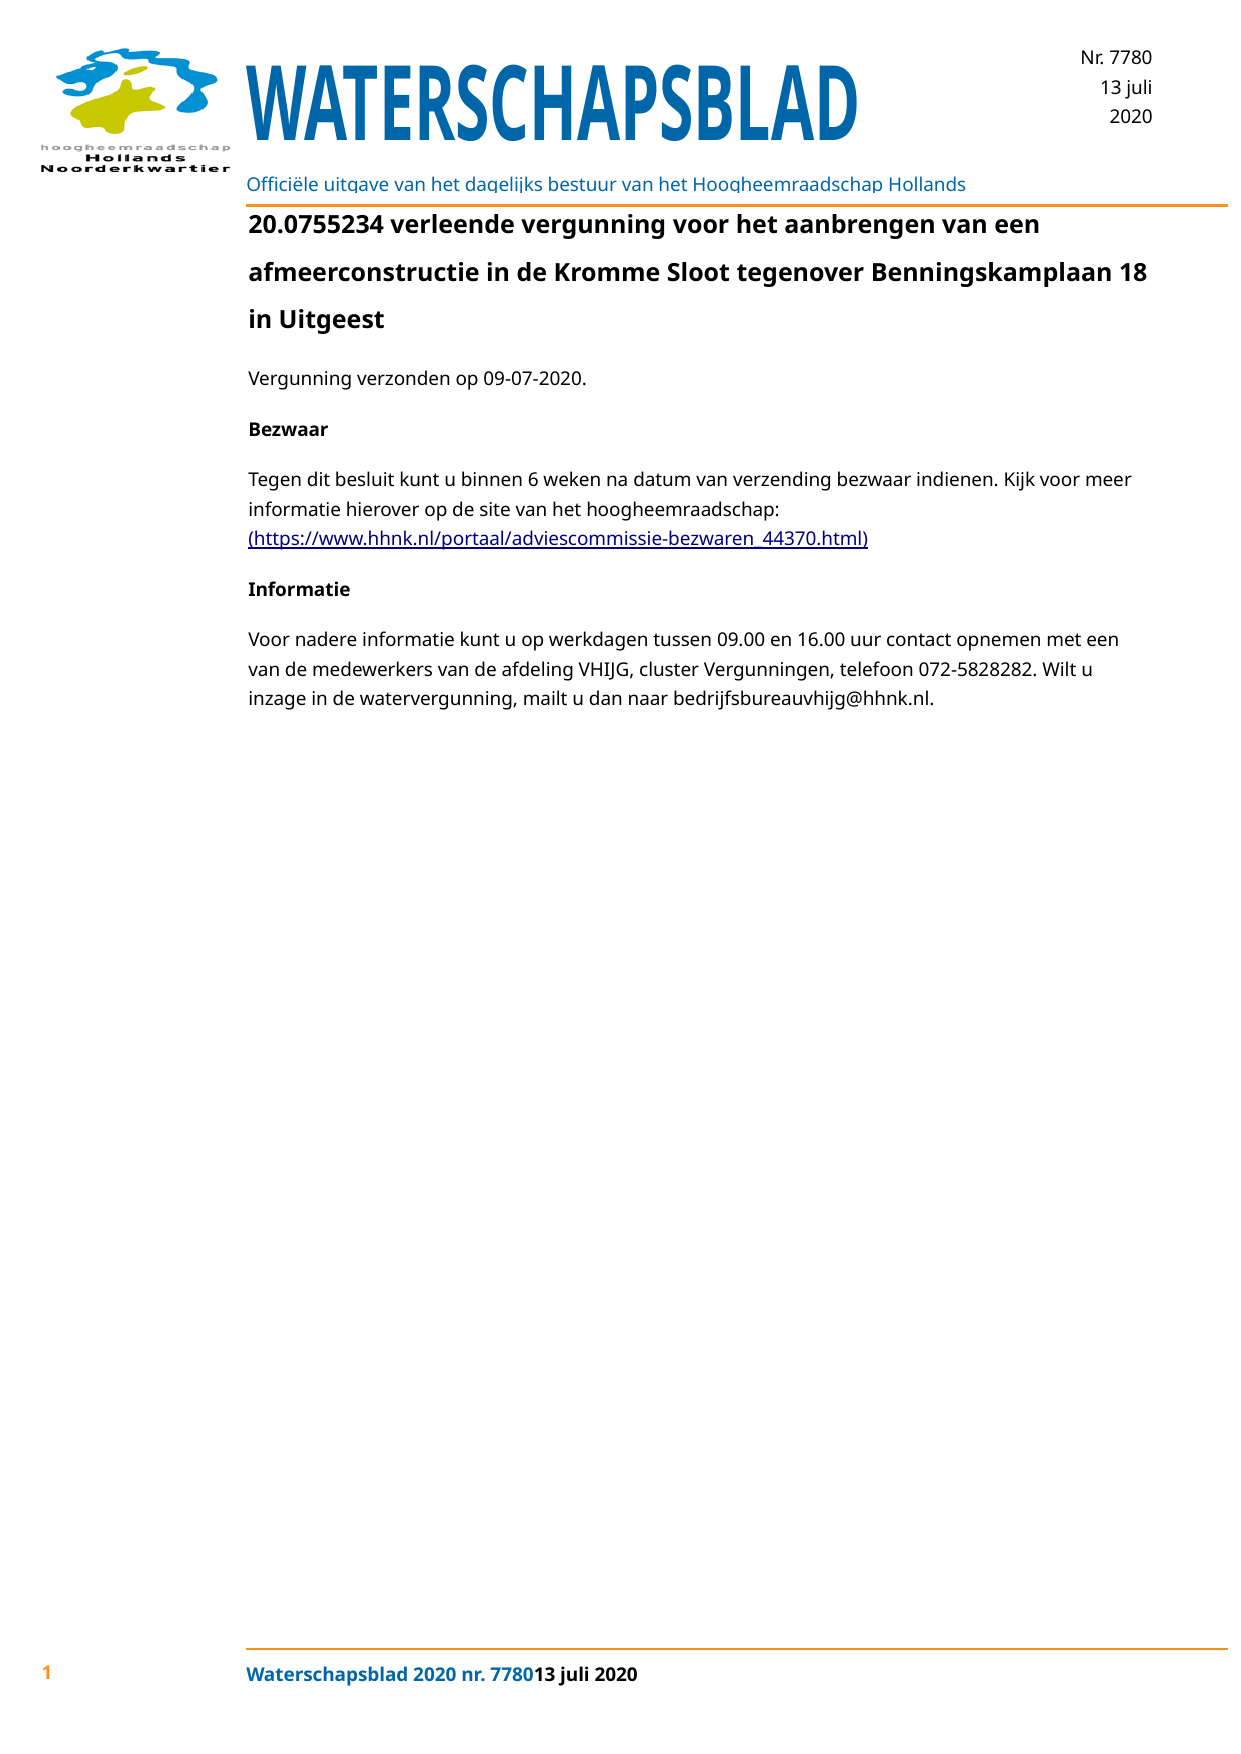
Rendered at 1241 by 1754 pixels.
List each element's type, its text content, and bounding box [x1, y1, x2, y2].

text Vergunning verzonden op 09-07-2020. [248, 366, 1152, 391]
text Tegen dit besluit kunt u binnen 6 weken na datum van verzending bezwaar indienen. Kijk voor meer informatie hierover op de site van het hoogheemraadschap: (https://www.hhnk.nl/portaal/adviescommissie-bezwaren_44370.html) [248, 466, 1152, 551]
text Informatie [248, 576, 1152, 602]
text Voor nadere informatie kunt u op werkdagen tussen 09.00 en 16.00 uur contact opnemen met een van de medewerkers van de afdeling VHIJG, cluster Vergunningen, telefoon 072-5828282. Wilt u inzage in de watervergunning, mailt u dan naar bedrijfsbureauvhijg@hhnk.nl. [248, 626, 1152, 711]
text Bezwaar [248, 416, 1152, 442]
picture [41, 47, 231, 172]
text 20.0755234 verleende vergunning voor het aanbrengen van een afmeerconstructie in de Kromme Sloot tegenover Benningskamplaan 18 in Uitgeest [248, 207, 1152, 336]
